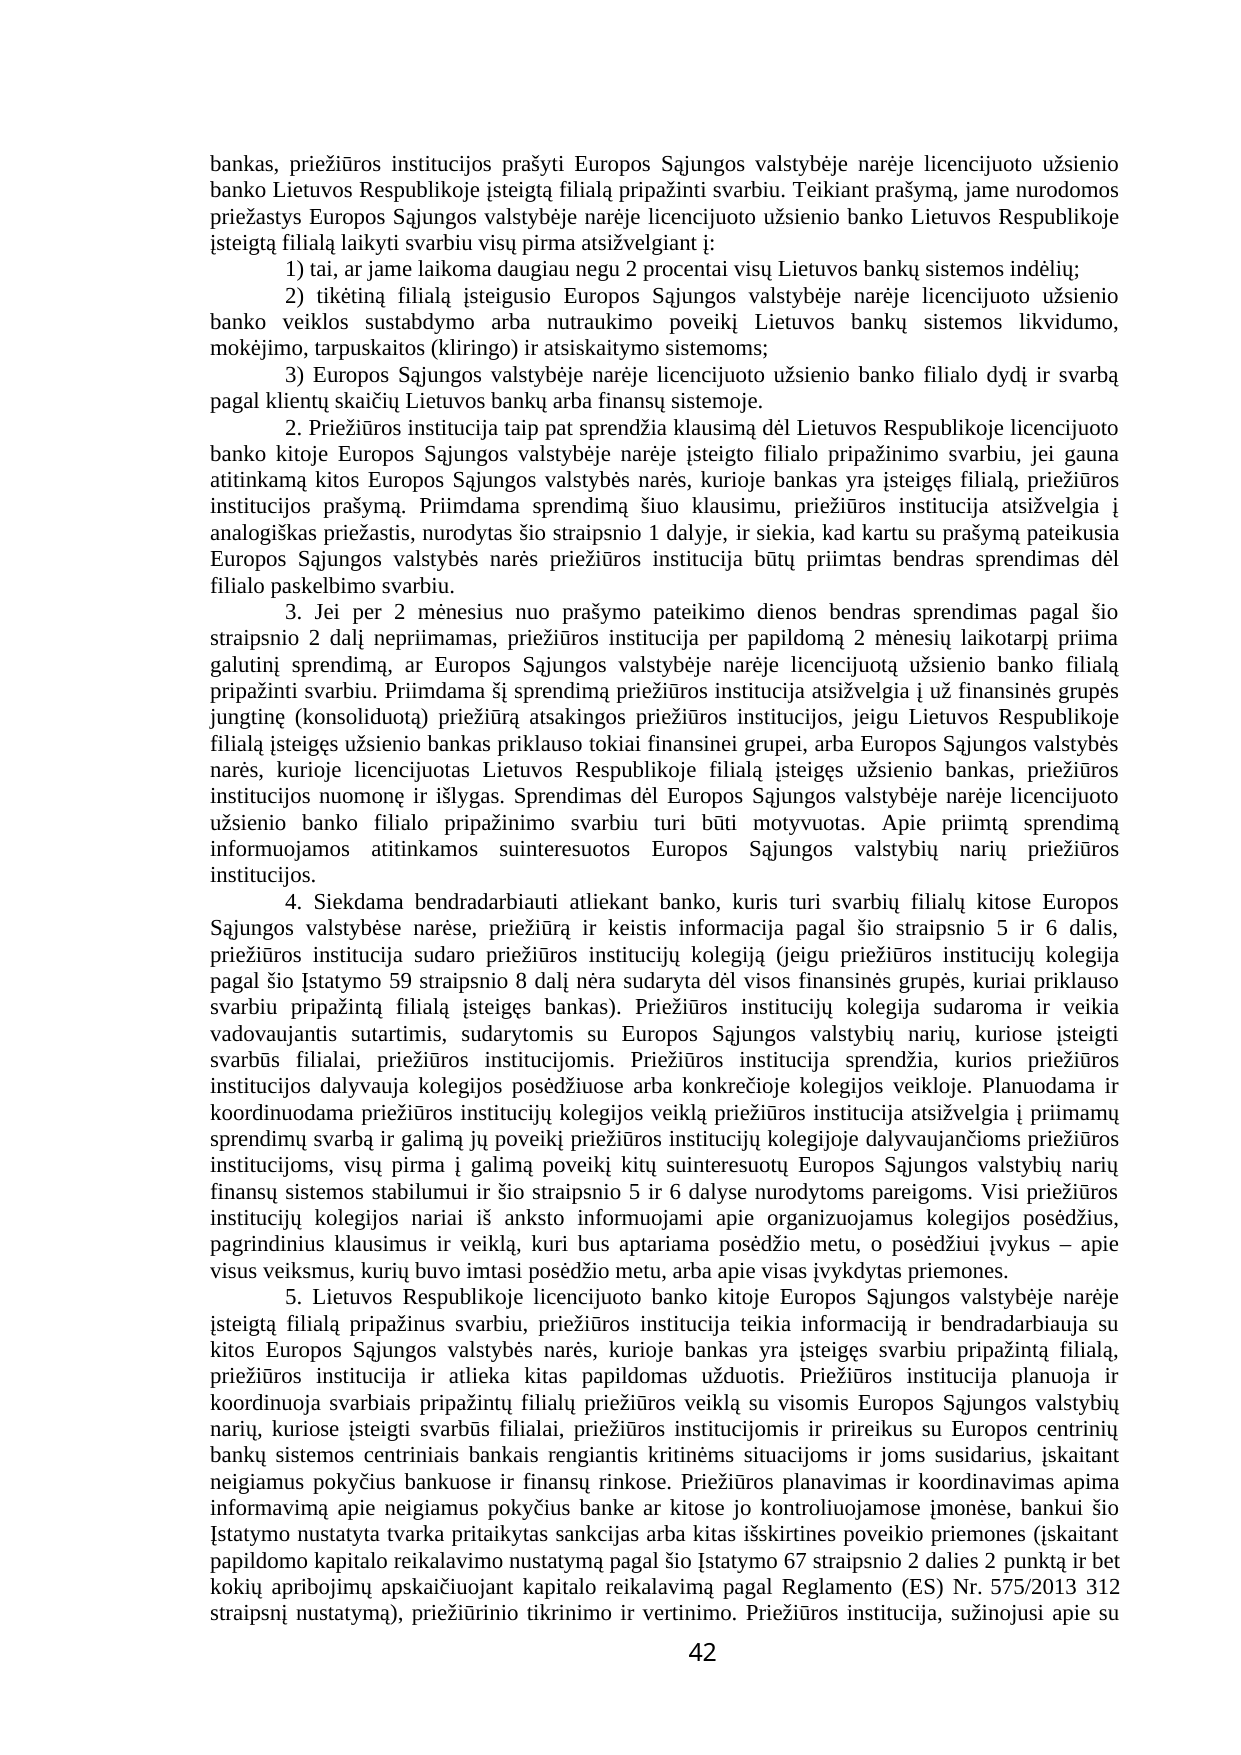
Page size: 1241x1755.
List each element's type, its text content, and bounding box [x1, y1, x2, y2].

text 3) Europos Sąjungos valstybėje narėje licencijuoto užsienio banko filialo dydį ir svarbą pagal klientų skaičių Lietuvos bankų arba finansų sistemoje. [210, 361, 1120, 413]
text 5. Lietuvos Respublikoje licencijuoto banko kitoje Europos Sąjungos valstybėje narėje įsteigtą filialą pripažinus svarbiu, priežiūros institucija teikia informaciją ir bendradarbiauja su kitos Europos Sąjungos valstybės narės, kurioje bankas yra įsteigęs svarbiu pripažintą filialą, priežiūros institucija ir atlieka kitas papildomas užduotis. Priežiūros institucija planuoja ir koordinuoja svarbiais pripažintų filialų priežiūros veiklą su visomis Europos Sąjungos valstybių narių, kuriose įsteigti svarbūs filialai, priežiūros institucijomis ir prireikus su Europos centrinių bankų sistemos centriniais bankais rengiantis kritinėms situacijoms ir joms susidarius, įskaitant neigiamus pokyčius bankuose ir finansų rinkose. Priežiūros planavimas ir koordinavimas apima informavimą apie neigiamus pokyčius banke ar kitose jo kontroliuojamose įmonėse, bankui šio Įstatymo nustatyta tvarka pritaikytas sankcijas arba kitas išskirtines poveikio priemones (įskaitant papildomo kapitalo reikalavimo nustatymą pagal šio Įstatymo 67 straipsnio 2 dalies 2 punktą ir bet kokių apribojimų apskaičiuojant kapitalo reikalavimą pagal Reglamento (ES) Nr. 575/2013 312 straipsnį nustatymą), priežiūrinio tikrinimo ir vertinimo. Priežiūros institucija, sužinojusi apie su [210, 1283, 1120, 1626]
text 2) tikėtiną filialą įsteigusio Europos Sąjungos valstybėje narėje licencijuoto užsienio banko veiklos sustabdymo arba nutraukimo poveikį Lietuvos bankų sistemos likvidumo, mokėjimo, tarpuskaitos (kliringo) ir atsiskaitymo sistemoms; [210, 282, 1120, 361]
text bankas, priežiūros institucijos prašyti Europos Sąjungos valstybėje narėje licencijuoto užsienio banko Lietuvos Respublikoje įsteigtą filialą pripažinti svarbiu. Teikiant prašymą, jame nurodomos priežastys Europos Sąjungos valstybėje narėje licencijuoto užsienio banko Lietuvos Respublikoje įsteigtą filialą laikyti svarbiu visų pirma atsižvelgiant į: [210, 150, 1120, 255]
text 1) tai, ar jame laikoma daugiau negu 2 procentai visų Lietuvos bankų sistemos indėlių; [210, 255, 1120, 282]
text 3. Jei per 2 mėnesius nuo prašymo pateikimo dienos bendras sprendimas pagal šio straipsnio 2 dalį nepriimamas, priežiūros institucija per papildomą 2 mėnesių laikotarpį priima galutinį sprendimą, ar Europos Sąjungos valstybėje narėje licencijuotą užsienio banko filialą pripažinti svarbiu. Priimdama šį sprendimą priežiūros institucija atsižvelgia į už finansinės grupės jungtinę (konsoliduotą) priežiūrą atsakingos priežiūros institucijos, jeigu Lietuvos Respublikoje filialą įsteigęs užsienio bankas priklauso tokiai finansinei grupei, arba Europos Sąjungos valstybės narės, kurioje licencijuotas Lietuvos Respublikoje filialą įsteigęs užsienio bankas, priežiūros institucijos nuomonę ir išlygas. Sprendimas dėl Europos Sąjungos valstybėje narėje licencijuoto užsienio banko filialo pripažinimo svarbiu turi būti motyvuotas. Apie priimtą sprendimą informuojamos atitinkamos suinteresuotos Europos Sąjungos valstybių narių priežiūros institucijos. [210, 598, 1120, 888]
text 2. Priežiūros institucija taip pat sprendžia klausimą dėl Lietuvos Respublikoje licencijuoto banko kitoje Europos Sąjungos valstybėje narėje įsteigto filialo pripažinimo svarbiu, jei gauna atitinkamą kitos Europos Sąjungos valstybės narės, kurioje bankas yra įsteigęs filialą, priežiūros institucijos prašymą. Priimdama sprendimą šiuo klausimu, priežiūros institucija atsižvelgia į analogiškas priežastis, nurodytas šio straipsnio 1 dalyje, ir siekia, kad kartu su prašymą pateikusia Europos Sąjungos valstybės narės priežiūros institucija būtų priimtas bendras sprendimas dėl filialo paskelbimo svarbiu. [210, 413, 1120, 598]
text 4. Siekdama bendradarbiauti atliekant banko, kuris turi svarbių filialų kitose Europos Sąjungos valstybėse narėse, priežiūrą ir keistis informacija pagal šio straipsnio 5 ir 6 dalis, priežiūros institucija sudaro priežiūros institucijų kolegiją (jeigu priežiūros institucijų kolegija pagal šio Įstatymo 59 straipsnio 8 dalį nėra sudaryta dėl visos finansinės grupės, kuriai priklauso svarbiu pripažintą filialą įsteigęs bankas). Priežiūros institucijų kolegija sudaroma ir veikia vadovaujantis sutartimis, sudarytomis su Europos Sąjungos valstybių narių, kuriose įsteigti svarbūs filialai, priežiūros institucijomis. Priežiūros institucija sprendžia, kurios priežiūros institucijos dalyvauja kolegijos posėdžiuose arba konkrečioje kolegijos veikloje. Planuodama ir koordinuodama priežiūros institucijų kolegijos veiklą priežiūros institucija atsižvelgia į priimamų sprendimų svarbą ir galimą jų poveikį priežiūros institucijų kolegijoje dalyvaujančioms priežiūros institucijoms, visų pirma į galimą poveikį kitų suinteresuotų Europos Sąjungos valstybių narių finansų sistemos stabilumui ir šio straipsnio 5 ir 6 dalyse nurodytoms pareigoms. Visi priežiūros institucijų kolegijos nariai iš anksto informuojami apie organizuojamus kolegijos posėdžius, pagrindinius klausimus ir veiklą, kuri bus aptariama posėdžio metu, o posėdžiui įvykus – apie visus veiksmus, kurių buvo imtasi posėdžio metu, arba apie visas įvykdytas priemones. [210, 888, 1120, 1283]
